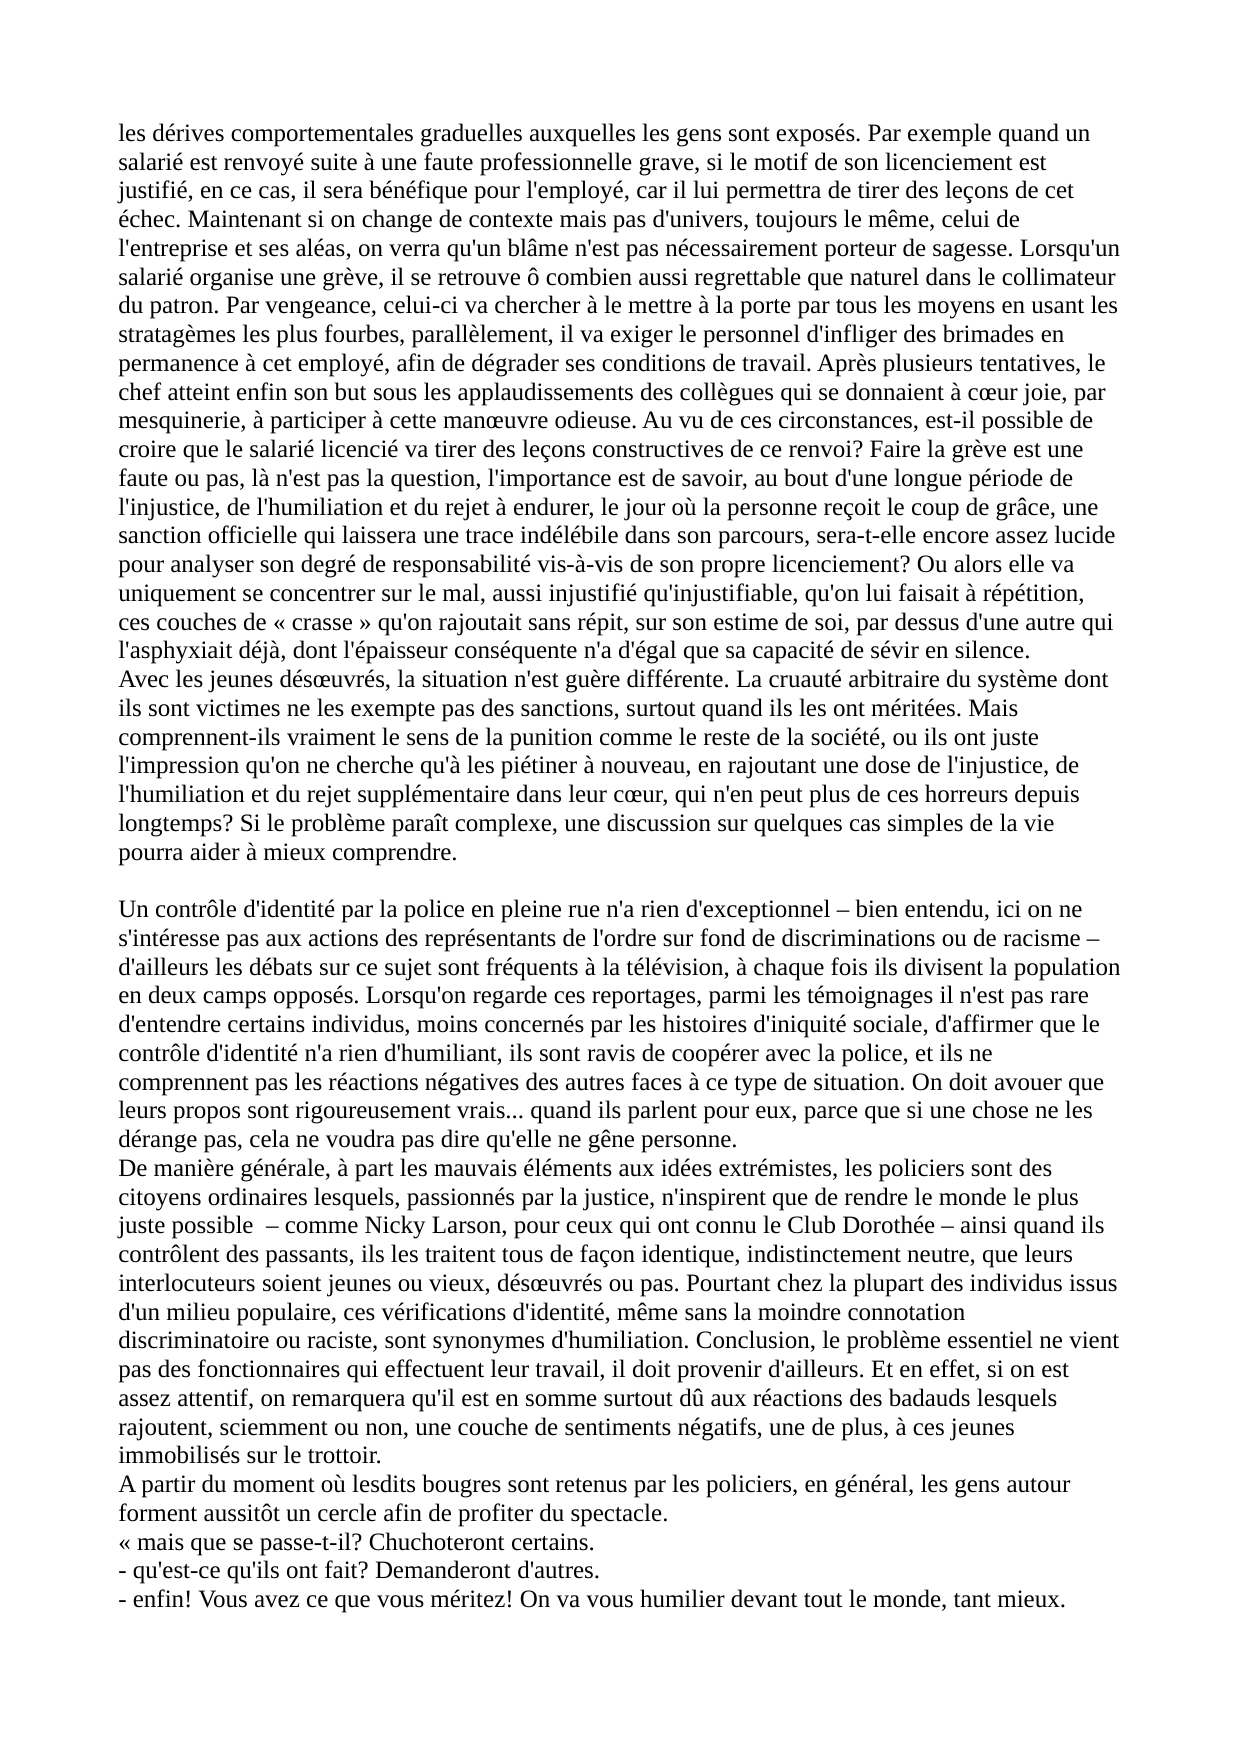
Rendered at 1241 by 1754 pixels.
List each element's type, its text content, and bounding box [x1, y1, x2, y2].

text A partir du moment où lesdits bougres sont retenus par les policiers, en général, les gens autour forment aussitôt un cercle afin de profiter du spectacle. [118, 1469, 1122, 1527]
text De manière générale, à part les mauvais éléments aux idées extrémistes, les policiers sont des citoyens ordinaires lesquels, passionnés par la justice, n'inspirent que de rendre le monde le plus juste possible – comme Nicky Larson, pour ceux qui ont connu le Club Dorothée – ainsi quand ils contrôlent des passants, ils les traitent tous de façon identique, indistinctement neutre, que leurs interlocuteurs soient jeunes ou vieux, désœuvrés ou pas. Pourtant chez la plupart des individus issus d'un milieu populaire, ces vérifications d'identité, même sans la moindre connotation discriminatoire ou raciste, sont synonymes d'humiliation. Conclusion, le problème essentiel ne vient pas des fonctionnaires qui effectuent leur travail, il doit provenir d'ailleurs. Et en effet, si on est assez attentif, on remarquera qu'il est en somme surtout dû aux réactions des badauds lesquels rajoutent, sciemment ou non, une couche de sentiments négatifs, une de plus, à ces jeunes immobilisés sur le trottoir. [118, 1153, 1122, 1469]
text - enfin! Vous avez ce que vous méritez! On va vous humilier devant tout le monde, tant mieux. [118, 1584, 1122, 1613]
text « mais que se passe-t-il? Chuchoteront certains. [118, 1527, 1122, 1556]
text les dérives comportementales graduelles auxquelles les gens sont exposés. Par exemple quand un salarié est renvoyé suite à une faute professionnelle grave, si le motif de son licenciement est justifié, en ce cas, il sera bénéfique pour l'employé, car il lui permettra de tirer des leçons de cet échec. Maintenant si on change de contexte mais pas d'univers, toujours le même, celui de l'entreprise et ses aléas, on verra qu'un blâme n'est pas nécessairement porteur de sagesse. Lorsqu'un salarié organise une grève, il se retrouve ô combien aussi regrettable que naturel dans le collimateur du patron. Par vengeance, celui-ci va chercher à le mettre à la porte par tous les moyens en usant les stratagèmes les plus fourbes, parallèlement, il va exiger le personnel d'infliger des brimades en permanence à cet employé, afin de dégrader ses conditions de travail. Après plusieurs tentatives, le chef atteint enfin son but sous les applaudissements des collègues qui se donnaient à cœur joie, par mesquinerie, à participer à cette manœuvre odieuse. Au vu de ces circonstances, est-il possible de croire que le salarié licencié va tirer des leçons constructives de ce renvoi? Faire la grève est une faute ou pas, là n'est pas la question, l'importance est de savoir, au bout d'une longue période de l'injustice, de l'humiliation et du rejet à endurer, le jour où la personne reçoit le coup de grâce, une sanction officielle qui laissera une trace indélébile dans son parcours, sera-t-elle encore assez lucide pour analyser son degré de responsabilité vis-à-vis de son propre licenciement? Ou alors elle va uniquement se concentrer sur le mal, aussi injustifié qu'injustifiable, qu'on lui faisait à répétition, ces couches de « crasse » qu'on rajoutait sans répit, sur son estime de soi, par dessus d'une autre qui l'asphyxiait déjà, dont l'épaisseur conséquente n'a d'égal que sa capacité de sévir en silence. [118, 118, 1122, 664]
text - qu'est-ce qu'ils ont fait? Demanderont d'autres. [118, 1556, 1122, 1584]
text Avec les jeunes désœuvrés, la situation n'est guère différente. La cruauté arbitraire du système dont ils sont victimes ne les exempte pas des sanctions, surtout quand ils les ont méritées. Mais comprennent-ils vraiment le sens de la punition comme le reste de la société, ou ils ont juste l'impression qu'on ne cherche qu'à les piétiner à nouveau, en rajoutant une dose de l'injustice, de l'humiliation et du rejet supplémentaire dans leur cœur, qui n'en peut plus de ces horreurs depuis longtemps? Si le problème paraît complexe, une discussion sur quelques cas simples de la vie pourra aider à mieux comprendre. [118, 664, 1122, 866]
text Un contrôle d'identité par la police en pleine rue n'a rien d'exceptionnel – bien entendu, ici on ne s'intéresse pas aux actions des représentants de l'ordre sur fond de discriminations ou de racisme – d'ailleurs les débats sur ce sujet sont fréquents à la télévision, à chaque fois ils divisent la population en deux camps opposés. Lorsqu'on regarde ces reportages, parmi les témoignages il n'est pas rare d'entendre certains individus, moins concernés par les histoires d'iniquité sociale, d'affirmer que le contrôle d'identité n'a rien d'humiliant, ils sont ravis de coopérer avec la police, et ils ne comprennent pas les réactions négatives des autres faces à ce type de situation. On doit avouer que leurs propos sont rigoureusement vrais... quand ils parlent pour eux, parce que si une chose ne les dérange pas, cela ne voudra pas dire qu'elle ne gêne personne. [118, 894, 1122, 1153]
